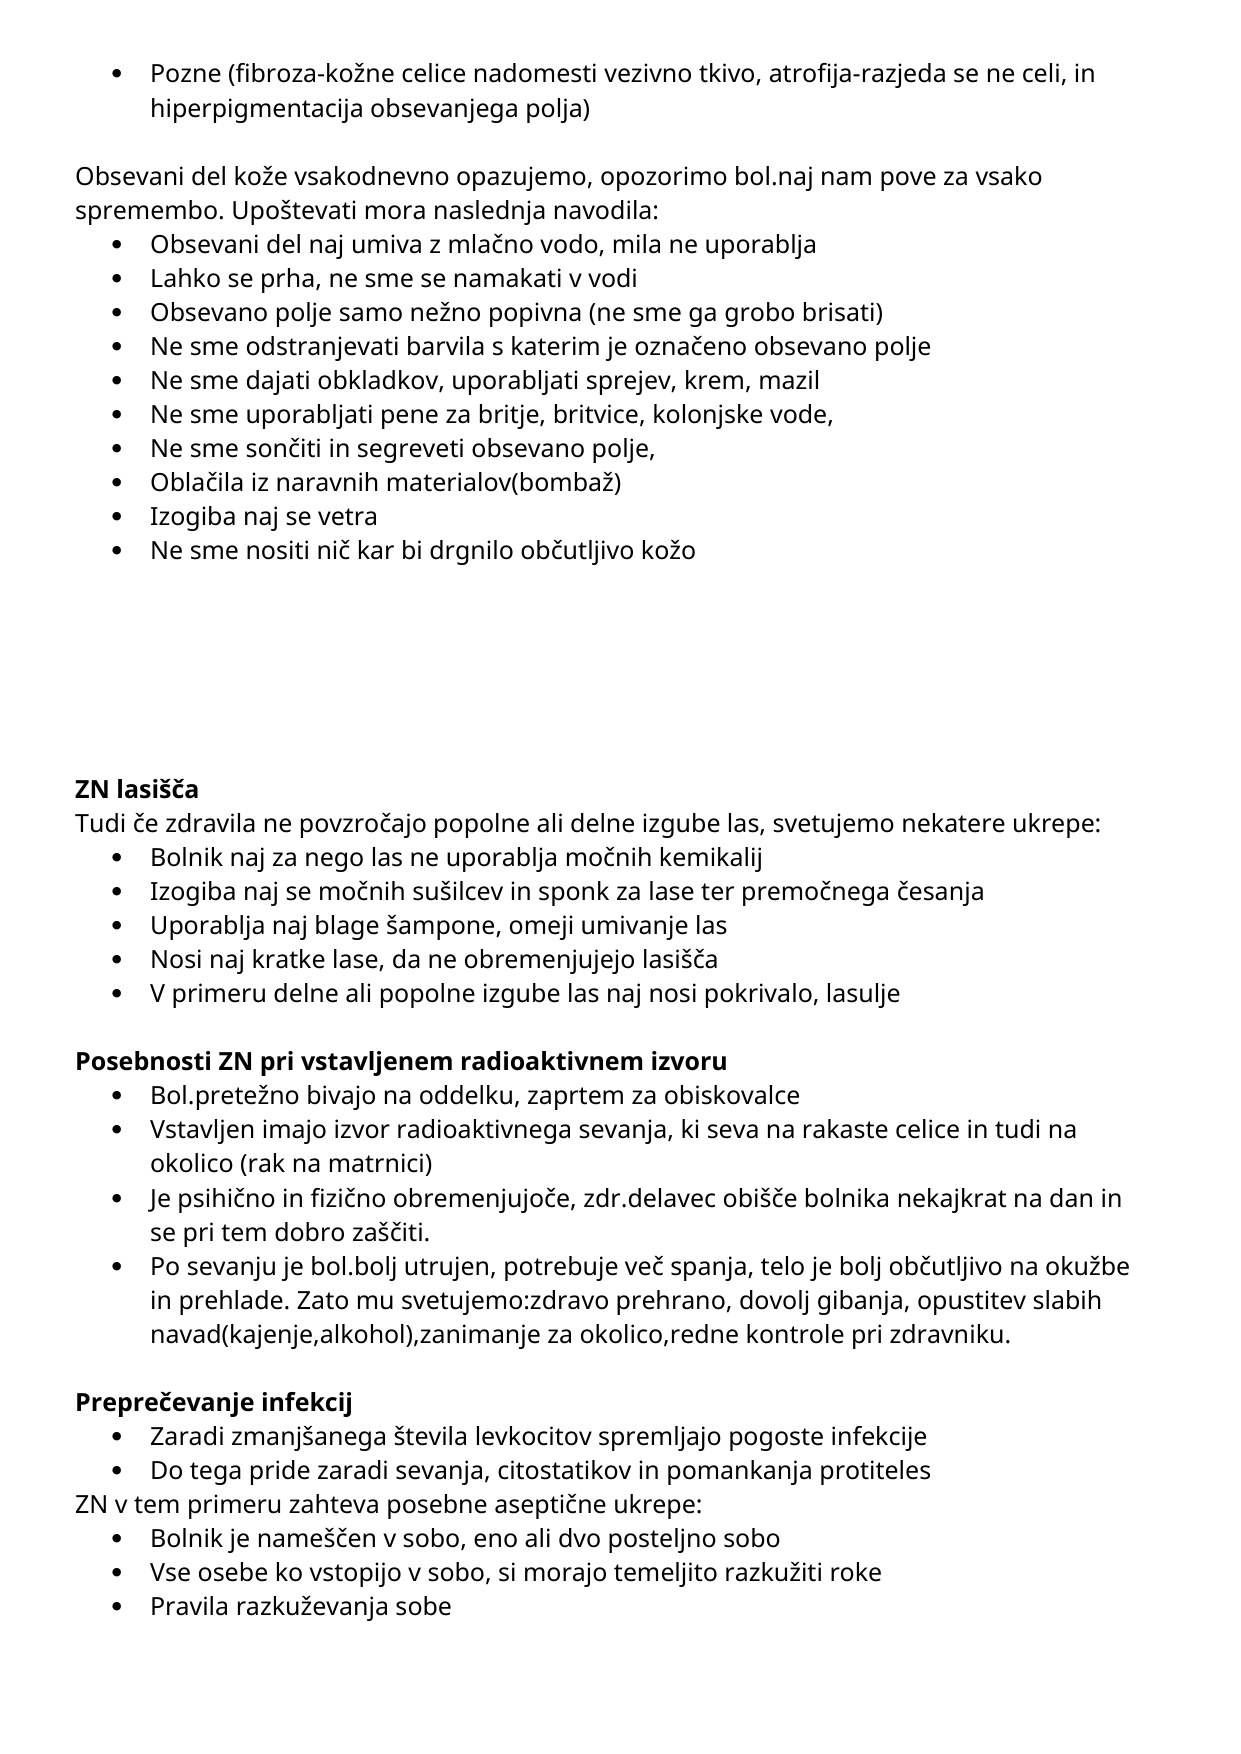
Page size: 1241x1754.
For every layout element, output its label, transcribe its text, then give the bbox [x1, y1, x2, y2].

list Bolnik je nameščen v sobo, eno ali dvo posteljno sobo [112, 1521, 1144, 1555]
list Obsevani del naj umiva z mlačno vodo, mila ne uporablja [112, 226, 1144, 261]
list Bolnik naj za nego las ne uporablja močnih kemikalij [112, 839, 1144, 874]
text ZN v tem primeru zahteva posebne aseptične ukrepe: [75, 1487, 1144, 1521]
list Bol.pretežno bivajo na oddelku, zaprtem za obiskovalce [112, 1078, 1144, 1112]
list Ne sme sončiti in segreveti obsevano polje, [112, 431, 1144, 465]
text ZN lasišča [75, 771, 1144, 806]
list Vstavljen imajo izvor radioaktivnega sevanja, ki seva na rakaste celice in tudi na okolico (rak na matrnici) [112, 1112, 1144, 1180]
list Pozne (fibroza-kožne celice nadomesti vezivno tkivo, atrofija-razjeda se ne celi, in hiperpigmentacija obsevanjega polja) [112, 56, 1144, 124]
list Izogiba naj se vetra [112, 499, 1144, 533]
list Uporablja naj blage šampone, omeji umivanje las [112, 908, 1144, 942]
text Posebnosti ZN pri vstavljenem radioaktivnem izvoru [75, 1044, 1144, 1078]
list Ne sme dajati obkladkov, uporabljati sprejev, krem, mazil [112, 363, 1144, 397]
list Obsevano polje samo nežno popivna (ne sme ga grobo brisati) [112, 294, 1144, 329]
list Nosi naj kratke lase, da ne obremenjujejo lasišča [112, 942, 1144, 976]
list V primeru delne ali popolne izgube las naj nosi pokrivalo, lasulje [112, 976, 1144, 1010]
list Ne sme uporabljati pene za britje, britvice, kolonjske vode, [112, 397, 1144, 431]
list Pravila razkuževanja sobe [112, 1589, 1144, 1623]
list Ne sme odstranjevati barvila s katerim je označeno obsevano polje [112, 329, 1144, 363]
list Vse osebe ko vstopijo v sobo, si morajo temeljito razkužiti roke [112, 1555, 1144, 1589]
list Oblačila iz naravnih materialov(bombaž) [112, 465, 1144, 499]
text Preprečevanje infekcij [75, 1384, 1144, 1419]
list Po sevanju je bol.bolj utrujen, potrebuje več spanja, telo je bolj občutljivo na okužbe in prehlade. Zato mu svetujemo:zdravo prehrano, dovolj gibanja, opustitev slabih navad(kajenje,alkohol),zanimanje za okolico,redne kontrole pri zdravniku. [112, 1248, 1144, 1351]
list Zaradi zmanjšanega števila levkocitov spremljajo pogoste infekcije [112, 1419, 1144, 1453]
list Je psihično in fizično obremenjujoče, zdr.delavec obišče bolnika nekajkrat na dan in se pri tem dobro zaščiti. [112, 1180, 1144, 1248]
list Ne sme nositi nič kar bi drgnilo občutljivo kožo [112, 533, 1144, 567]
list Izogiba naj se močnih sušilcev in sponk za lase ter premočnega česanja [112, 874, 1144, 908]
text Obsevani del kože vsakodnevno opazujemo, opozorimo bol.naj nam pove za vsako spremembo. Upoštevati mora naslednja navodila: [75, 158, 1144, 226]
list Do tega pride zaradi sevanja, citostatikov in pomankanja protiteles [112, 1453, 1144, 1487]
list Lahko se prha, ne sme se namakati v vodi [112, 261, 1144, 294]
text Tudi če zdravila ne povzročajo popolne ali delne izgube las, svetujemo nekatere ukrepe: [75, 806, 1144, 839]
